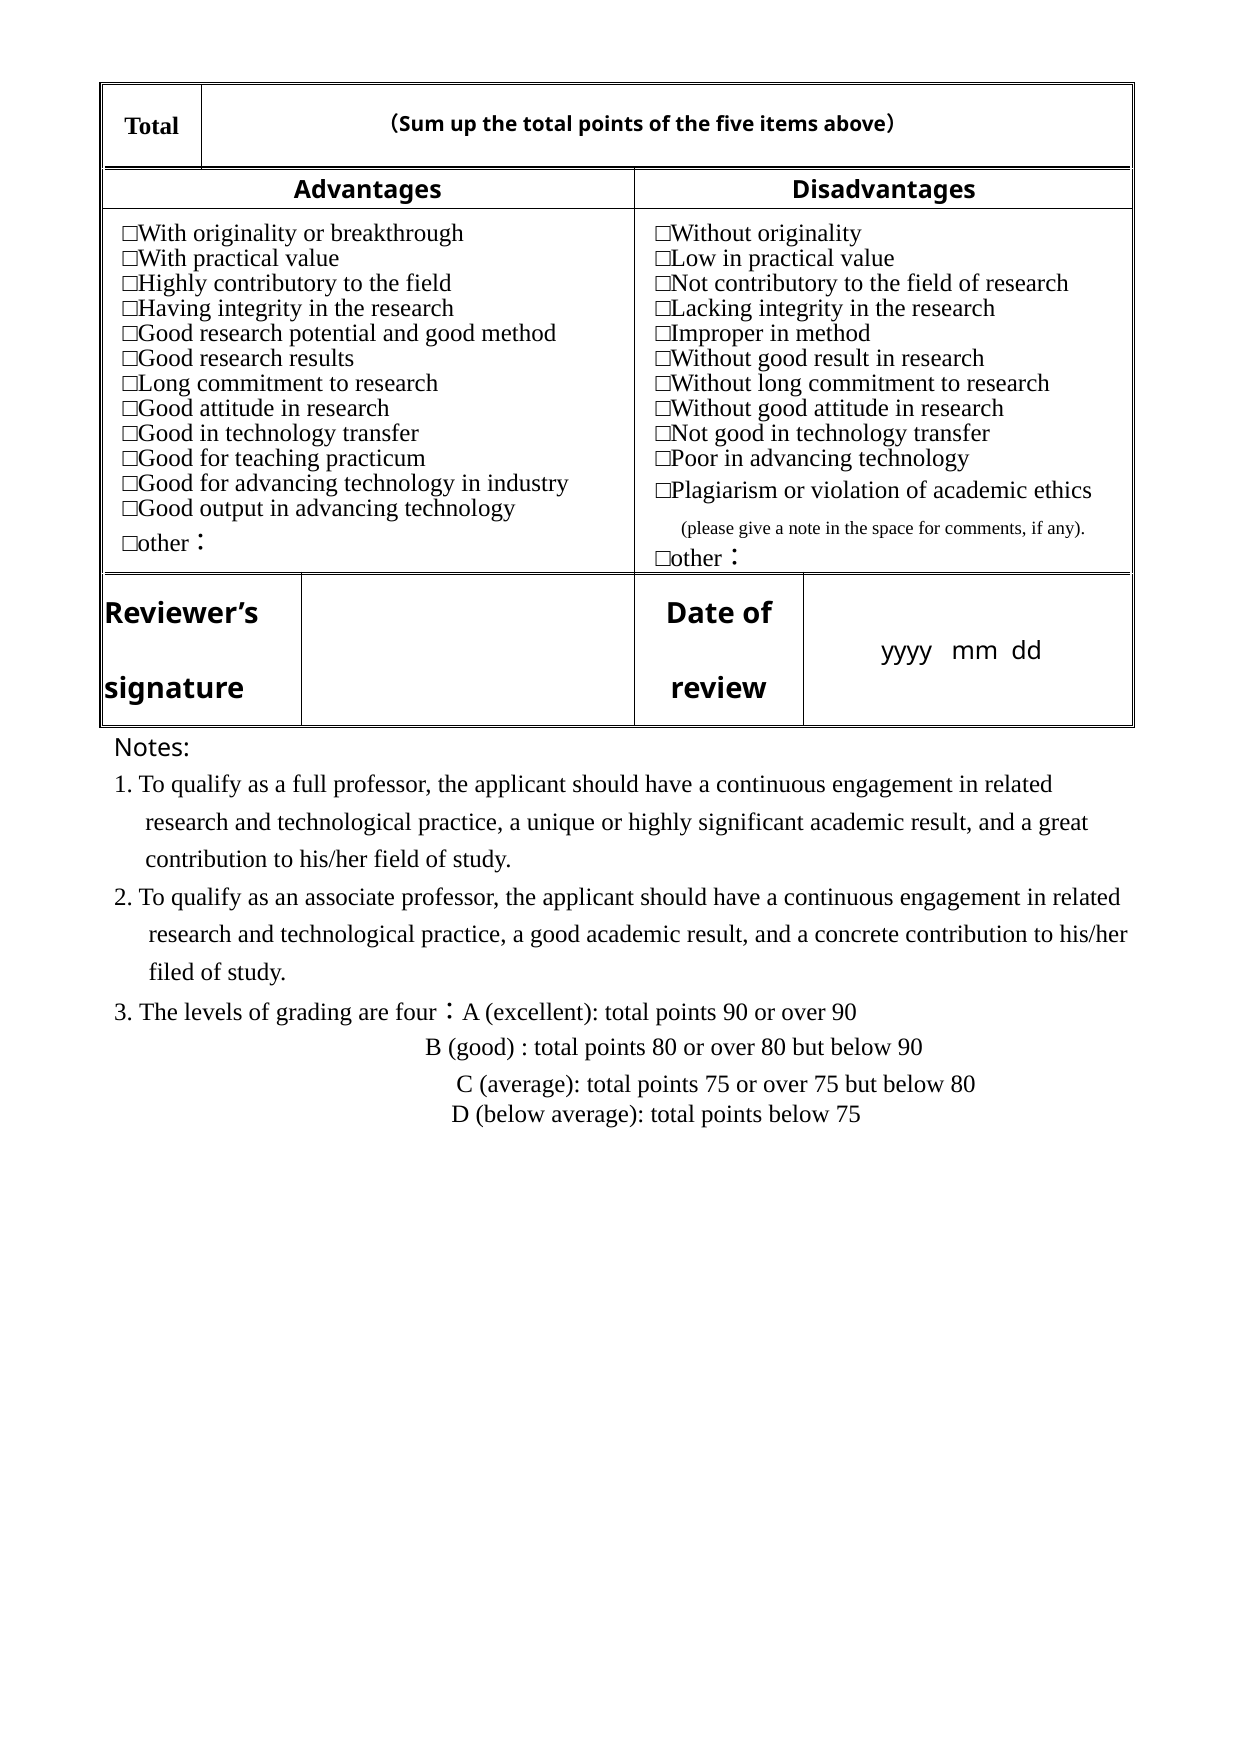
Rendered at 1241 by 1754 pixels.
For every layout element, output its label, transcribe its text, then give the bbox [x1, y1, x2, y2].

text Notes: [114, 728, 1053, 765]
text D (below average): total points below 75 [114, 1103, 1053, 1128]
text 3. The levels of grading are four：A (excellent): total points 90 or over 90 [114, 990, 1132, 1028]
table_cell □Without originality □Low in practical value □Not contributory to the field of research □Lacking integrity in the research □Improper in method □Without good result in research □Without long commitment to research □Without good attitude in research □Not good in technology transfer □Poor in advancing technology □Plagiarism or violation of academic ethics (please give a note in the space for comments, if any). □other： [635, 209, 1132, 572]
table_cell Date of review [635, 575, 803, 725]
text 1. To qualify as a full professor, the applicant should have a continuous engagement in related research and technological practice, a unique or highly significant academic result, and a great contribution to his/her field of study. [114, 765, 1132, 878]
table_cell Total [103, 85, 201, 166]
table_cell （Sum up the total points of the five items above） [202, 85, 1132, 166]
text 2. To qualify as an associate professor, the applicant should have a continuous engagement in related research and technological practice, a good academic result, and a concrete contribution to his/her filed of study. [114, 878, 1132, 990]
table_cell yyyy mm dd [804, 572, 1132, 725]
table_cell □With originality or breakthrough □With practical value □Highly contributory to the field □Having integrity in the research □Good research potential and good method □Good research results □Long commitment to research □Good attitude in research □Good in technology transfer □Good for teaching practicum □Good for advancing technology in industry □Good output in advancing technology □other： [103, 209, 634, 572]
table_cell Reviewer’s signature [103, 572, 301, 725]
table_cell [302, 575, 634, 725]
table_cell Disadvantages [635, 166, 1132, 208]
text B (good) : total points 80 or over 80 but below 90 [187, 1028, 1053, 1065]
table_cell Advantages [103, 166, 634, 208]
text C (average): total points 75 or over 75 but below 80 [250, 1065, 1053, 1103]
